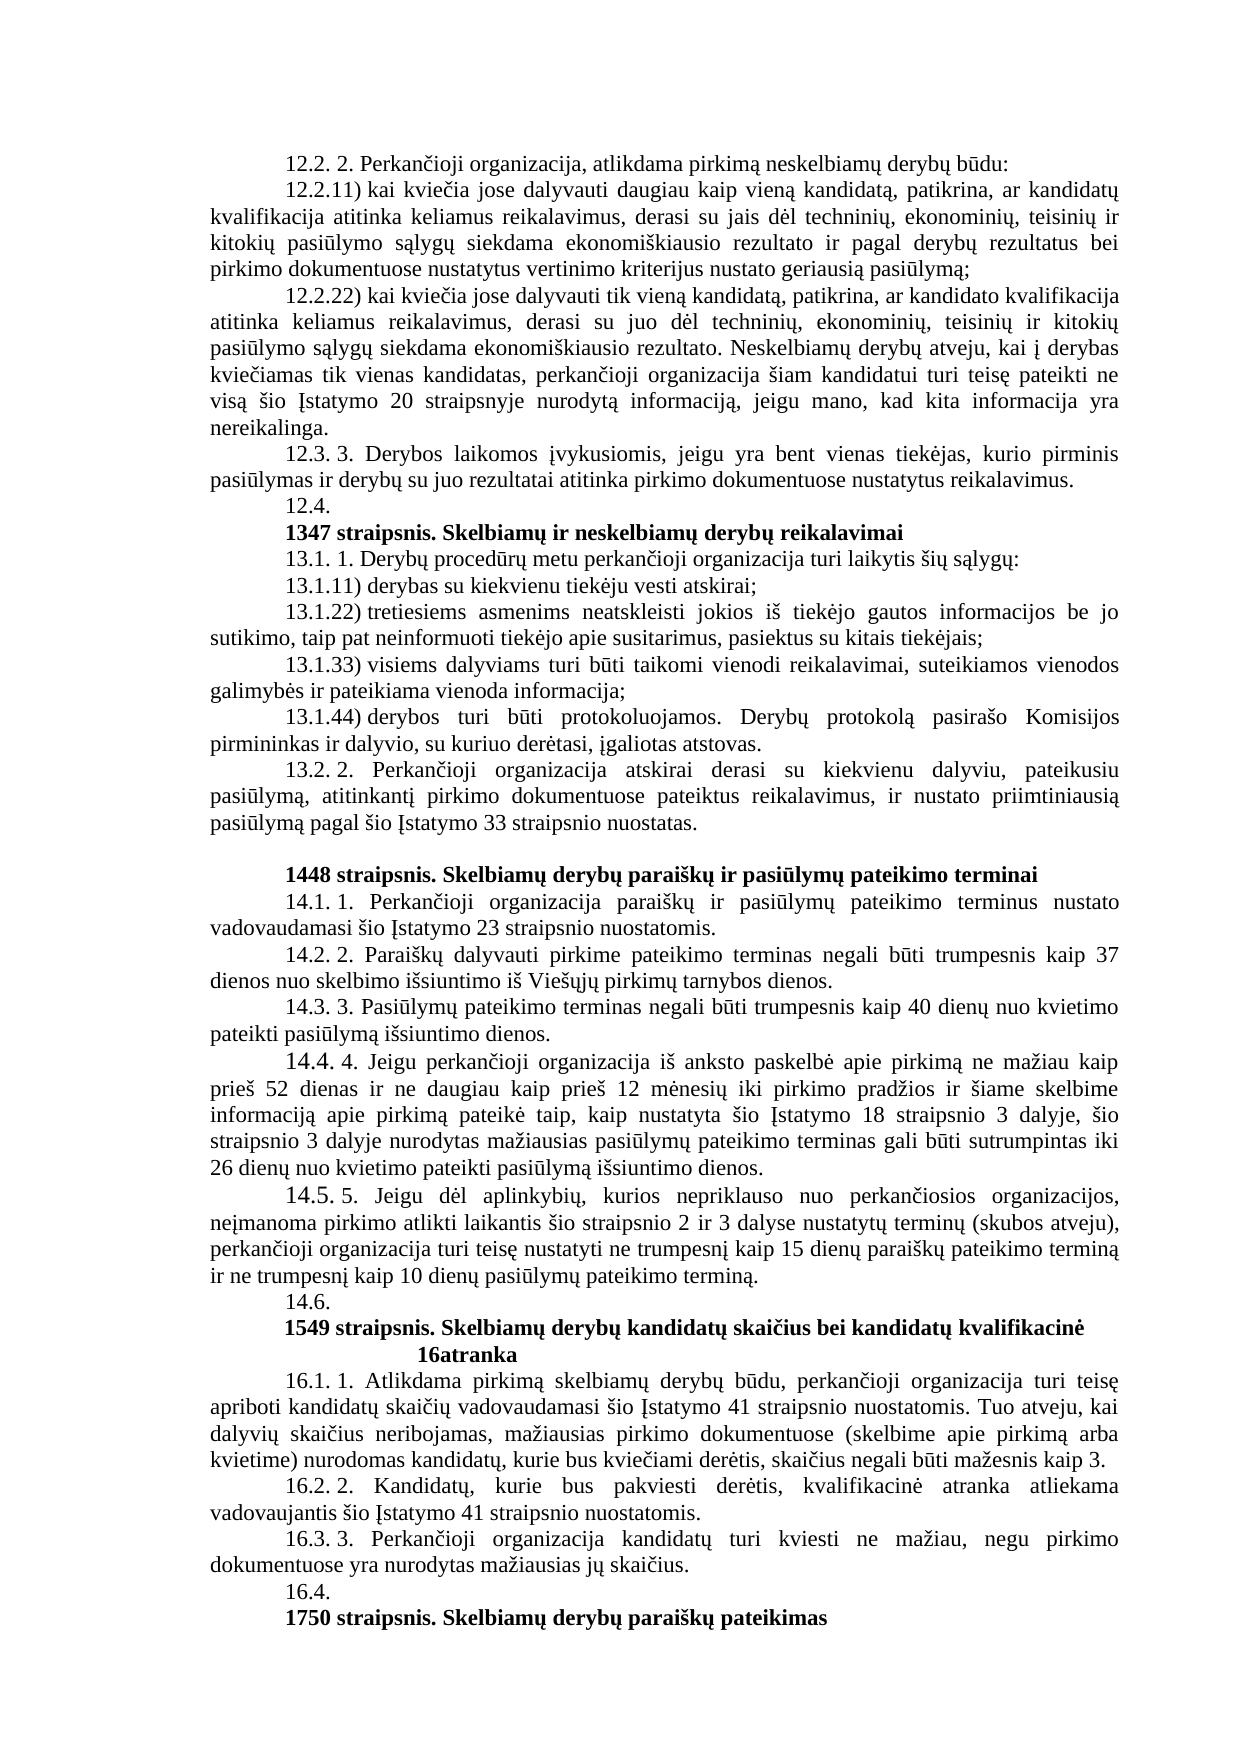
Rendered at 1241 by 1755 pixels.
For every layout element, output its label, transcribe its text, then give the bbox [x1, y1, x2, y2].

subtitle 4) derybos turi būti protokoluojamos. Derybų protokolą pasirašo Komisijos pirmininkas ir dalyvio, su kuriuo derėtasi, įgaliotas atstovas. [210, 703, 1120, 756]
subtitle 2. Perkančioji organizacija, atlikdama pirkimą neskelbiamų derybų būdu: [210, 150, 1120, 176]
subtitle 1. Perkančioji organizacija paraiškų ir pasiūlymų pateikimo terminus nustato vadovaudamasi šio Įstatymo 23 straipsnio nuostatomis. [210, 888, 1120, 941]
subtitle 2. Perkančioji organizacija atskirai derasi su kiekvienu dalyviu, pateikusiu pasiūlymą, atitinkantį pirkimo dokumentuose pateiktus reikalavimus, ir nustato priimtiniausią pasiūlymą pagal šio Įstatymo 33 straipsnio nuostatas. [210, 756, 1120, 835]
subtitle 3. Derybos laikomos įvykusiomis, jeigu yra bent vienas tiekėjas, kurio pirminis pasiūlymas ir derybų su juo rezultatai atitinka pirkimo dokumentuose nustatytus reikalavimus. [210, 440, 1120, 493]
subtitle 1) derybas su kiekvienu tiekėju vesti atskirai; [210, 572, 1120, 598]
subtitle atranka [210, 1341, 1120, 1367]
subtitle 2. Paraiškų dalyvauti pirkime pateikimo terminas negali būti trumpesnis kaip 37 dienos nuo skelbimo išsiuntimo iš Viešųjų pirkimų tarnybos dienos. [210, 941, 1120, 993]
subtitle 1) kai kviečia jose dalyvauti daugiau kaip vieną kandidatą, patikrina, ar kandidatų kvalifikacija atitinka keliamus reikalavimus, derasi su jais dėl techninių, ekonominių, teisinių ir kitokių pasiūlymo sąlygų siekdama ekonomiškiausio rezultato ir pagal derybų rezultatus bei pirkimo dokumentuose nustatytus vertinimo kriterijus nustato geriausią pasiūlymą; [210, 176, 1120, 282]
subtitle 4. Jeigu perkančioji organizacija iš anksto paskelbė apie pirkimą ne mažiau kaip prieš 52 dienas ir ne daugiau kaip prieš 12 mėnesių iki pirkimo pradžios ir šiame skelbime informaciją apie pirkimą pateikė taip, kaip nustatyta šio Įstatymo 18 straipsnio 3 dalyje, šio straipsnio 3 dalyje nurodytas mažiausias pasiūlymų pateikimo terminas gali būti sutrumpintas iki 26 dienų nuo kvietimo pateikti pasiūlymą išsiuntimo dienos. [210, 1046, 1120, 1180]
subtitle 1. Derybų procedūrų metu perkančioji organizacija turi laikytis šių sąlygų: [210, 545, 1120, 572]
subtitle 2. Kandidatų, kurie bus pakviesti derėtis, kvalifikacinė atranka atliekama vadovaujantis šio Įstatymo 41 straipsnio nuostatomis. [210, 1472, 1120, 1525]
subtitle 5. Jeigu dėl aplinkybių, kurios nepriklauso nuo perkančiosios organizacijos, neįmanoma pirkimo atlikti laikantis šio straipsnio 2 ir 3 dalyse nustatytų terminų (skubos atveju), perkančioji organizacija turi teisę nustatyti ne trumpesnį kaip 15 dienų paraiškų pateikimo terminą ir ne trumpesnį kaip 10 dienų pasiūlymų pateikimo terminą. [210, 1180, 1120, 1288]
subtitle 3) visiems dalyviams turi būti taikomi vienodi reikalavimai, suteikiamos vienodos galimybės ir pateikiama vienoda informacija; [210, 651, 1120, 703]
subtitle 47 straipsnis. Skelbiamų ir neskelbiamų derybų reikalavimai [210, 519, 1120, 545]
subtitle 2) tretiesiems asmenims neatskleisti jokios iš tiekėjo gautos informacijos be jo sutikimo, taip pat neinformuoti tiekėjo apie susitarimus, pasiektus su kitais tiekėjais; [210, 598, 1120, 651]
subtitle 3. Perkančioji organizacija kandidatų turi kviesti ne mažiau, negu pirkimo dokumentuose yra nurodytas mažiausias jų skaičius. [210, 1525, 1120, 1578]
subtitle 48 straipsnis. Skelbiamų derybų paraiškų ir pasiūlymų pateikimo terminai [210, 862, 1120, 888]
subtitle 50 straipsnis. Skelbiamų derybų paraiškų pateikimas [210, 1604, 1120, 1631]
subtitle 49 straipsnis. Skelbiamų derybų kandidatų skaičius bei kandidatų kvalifikacinė [210, 1314, 1120, 1341]
subtitle 2) kai kviečia jose dalyvauti tik vieną kandidatą, patikrina, ar kandidato kvalifikacija atitinka keliamus reikalavimus, derasi su juo dėl techninių, ekonominių, teisinių ir kitokių pasiūlymo sąlygų siekdama ekonomiškiausio rezultato. Neskelbiamų derybų atveju, kai į derybas kviečiamas tik vienas kandidatas, perkančioji organizacija šiam kandidatui turi teisę pateikti ne visą šio Įstatymo 20 straipsnyje nurodytą informaciją, jeigu mano, kad kita informacija yra nereikalinga. [210, 282, 1120, 440]
subtitle 1. Atlikdama pirkimą skelbiamų derybų būdu, perkančioji organizacija turi teisę apriboti kandidatų skaičių vadovaudamasi šio Įstatymo 41 straipsnio nuostatomis. Tuo atveju, kai dalyvių skaičius neribojamas, mažiausias pirkimo dokumentuose (skelbime apie pirkimą arba kvietime) nurodomas kandidatų, kurie bus kviečiami derėtis, skaičius negali būti mažesnis kaip 3. [210, 1367, 1120, 1472]
subtitle 3. Pasiūlymų pateikimo terminas negali būti trumpesnis kaip 40 dienų nuo kvietimo pateikti pasiūlymą išsiuntimo dienos. [210, 993, 1120, 1046]
